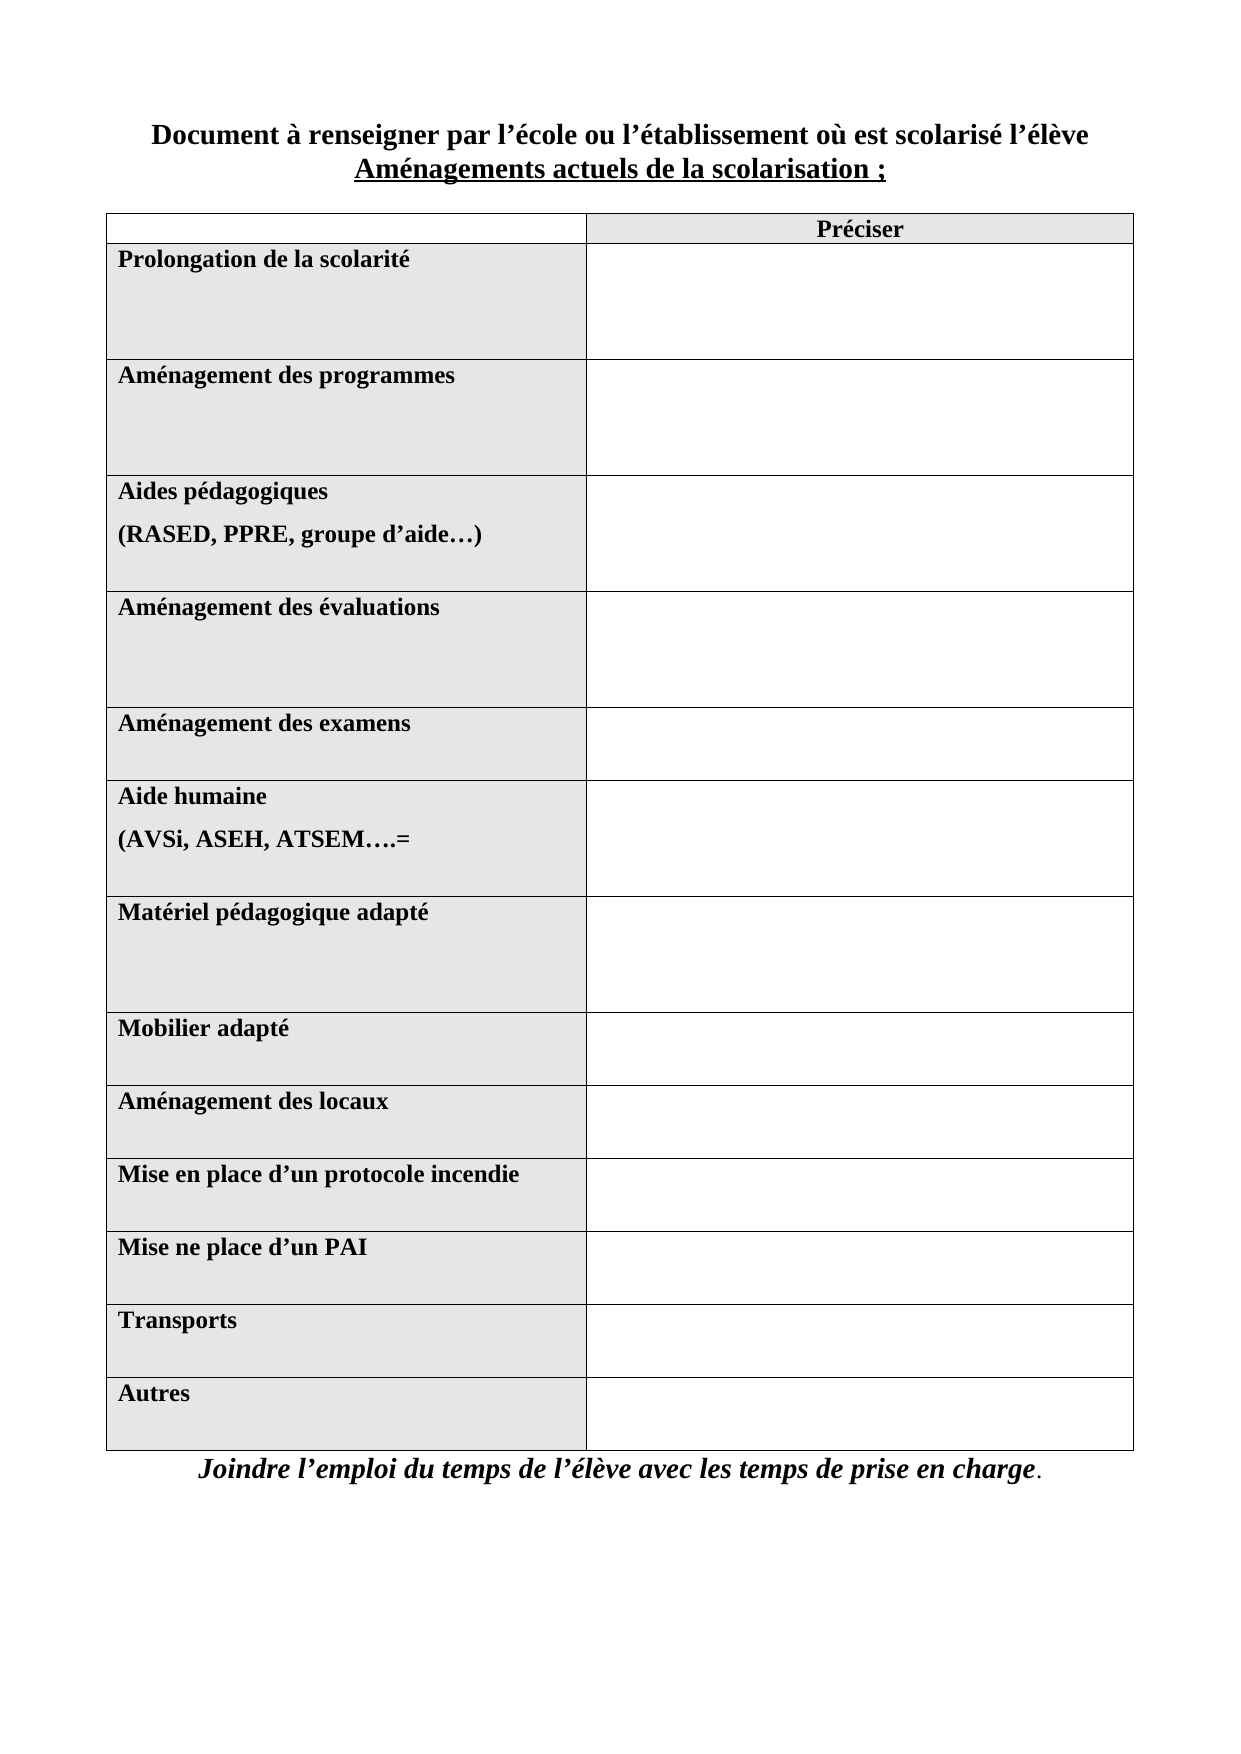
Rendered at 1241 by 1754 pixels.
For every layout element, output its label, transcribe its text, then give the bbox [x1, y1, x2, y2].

table_header Préciser [587, 214, 1133, 243]
table_cell [587, 781, 1133, 896]
table_cell [587, 1305, 1133, 1377]
table_cell [587, 476, 1133, 591]
table_cell Mobilier adapté [107, 1013, 586, 1085]
table_cell Autres [107, 1378, 586, 1450]
table_cell Mise en place d’un protocole incendie [107, 1159, 586, 1231]
table_cell [587, 708, 1133, 780]
table_header [107, 214, 586, 243]
table_cell Aménagement des programmes [107, 360, 586, 475]
table_cell [587, 1086, 1133, 1158]
table_cell [587, 897, 1133, 1012]
table_cell Transports [107, 1305, 586, 1377]
table_cell Aides pédagogiques (RASED, PPRE, groupe d’aide…) [107, 476, 586, 591]
table_cell Prolongation de la scolarité [107, 244, 586, 359]
table_cell Aide humaine (AVSi, ASEH, ATSEM….= [107, 781, 586, 896]
table_cell Aménagement des évaluations [107, 592, 586, 707]
table_cell [587, 1378, 1133, 1450]
table_cell [587, 1013, 1133, 1085]
text Joindre l’emploi du temps de l’élève avec les temps de prise en charge. [59, 1451, 1181, 1484]
table_cell Aménagement des examens [107, 708, 586, 780]
table_cell Aménagement des locaux [107, 1086, 586, 1158]
table_cell [587, 1159, 1133, 1231]
table_cell [587, 360, 1133, 475]
table_cell [587, 1232, 1133, 1304]
table_cell Matériel pédagogique adapté [107, 897, 586, 1012]
text Document à renseigner par l’école ou l’établissement où est scolarisé l’élève Aménagements actuels de la scolarisation ; [59, 117, 1181, 184]
table_cell [587, 592, 1133, 707]
table_cell [587, 244, 1133, 359]
table_cell Mise ne place d’un PAI [107, 1232, 586, 1304]
